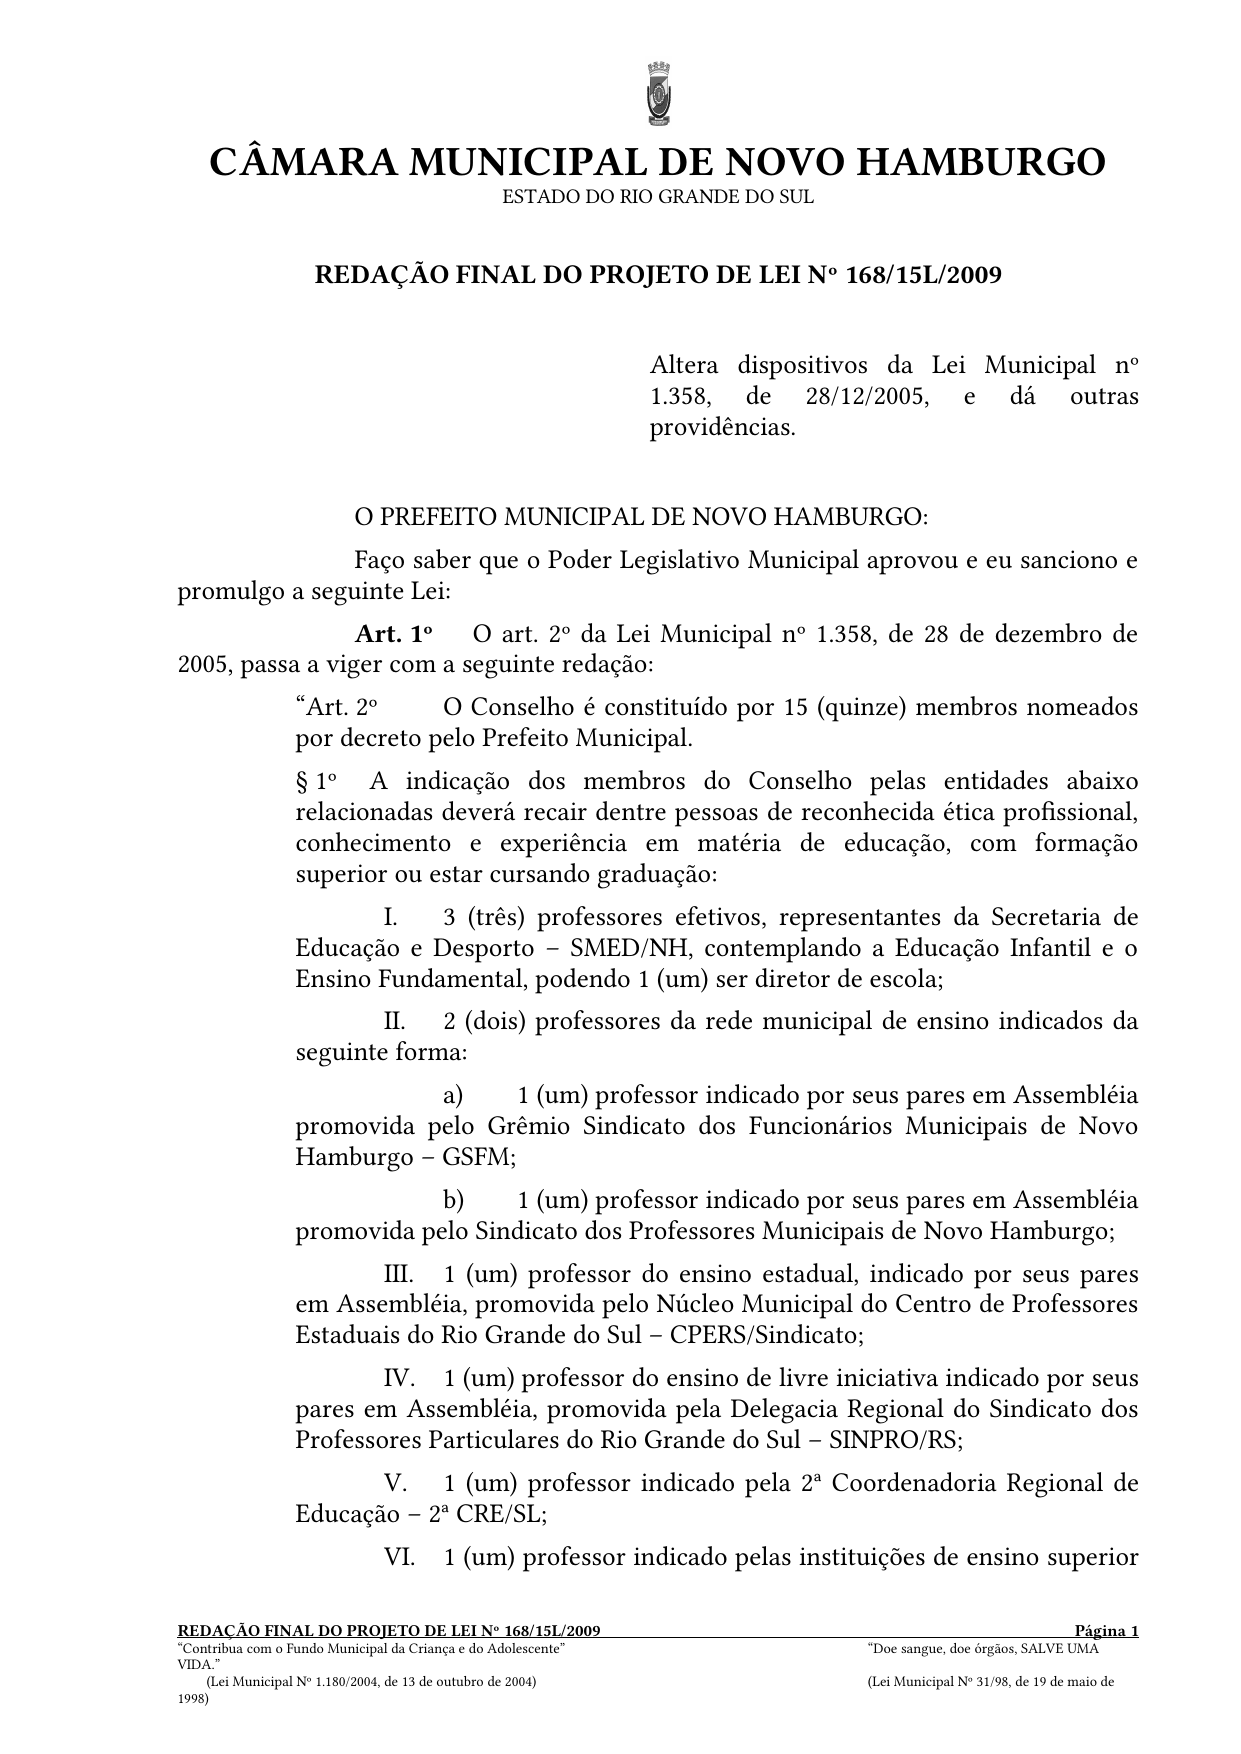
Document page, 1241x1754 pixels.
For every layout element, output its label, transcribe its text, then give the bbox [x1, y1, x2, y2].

text b) 1 (um) professor indicado por seus pares em Assembléia promovida pelo Sindicato dos Professores Municipais de Novo Hamburgo; [295, 1184, 1140, 1246]
text Faço saber que o Poder Legislativo Municipal aprovou e eu sanciono e promulgo a seguinte Lei: [177, 544, 1140, 606]
text III. 1 (um) professor do ensino estadual, indicado por seus pares em Assembléia, promovida pelo Núcleo Municipal do Centro de Professores Estaduais do Rio Grande do Sul – CPERS/Sindicato; [295, 1258, 1140, 1351]
text Art. 1º O art. 2º da Lei Municipal nº 1.358, de 28 de dezembro de 2005, passa a viger com a seguinte redação: [177, 618, 1140, 679]
text a) 1 (um) professor indicado por seus pares em Assembléia promovida pelo Grêmio Sindicato dos Funcionários Municipais de Novo Hamburgo – GSFM; [295, 1079, 1140, 1172]
text IV. 1 (um) professor do ensino de livre iniciativa indicado por seus pares em Assembléia, promovida pela Delegacia Regional do Sindicato dos Professores Particulares do Rio Grande do Sul – SINPRO/RS; [295, 1362, 1140, 1455]
text O PREFEITO MUNICIPAL DE NOVO HAMBURGO: [177, 501, 1140, 532]
text § 1º A indicação dos membros do Conselho pelas entidades abaixo relacionadas deverá recair dentre pessoas de reconhecida ética profissional, conhecimento e experiência em matéria de educação, com formação superior ou estar cursando graduação: [295, 765, 1140, 889]
text REDAÇÃO FINAL DO PROJETO DE LEI Nº 168/15L/2009 [177, 259, 1140, 290]
text VI. 1 (um) professor indicado pelas instituições de ensino superior [295, 1541, 1140, 1572]
text II. 2 (dois) professores da rede municipal de ensino indicados da seguinte forma: [295, 1006, 1140, 1067]
text Altera dispositivos da Lei Municipal nº 1.358, de 28/12/2005, e dá outras providências. [649, 349, 1140, 442]
text V. 1 (um) professor indicado pela 2ª Coordenadoria Regional de Educação – 2ª CRE/SL; [295, 1467, 1140, 1529]
text I. 3 (três) professores efetivos, representantes da Secretaria de Educação e Desporto – SMED/NH, contemplando a Educação Infantil e o Ensino Fundamental, podendo 1 (um) ser diretor de escola; [295, 901, 1140, 994]
text “Art. 2º O Conselho é constituído por 15 (quinze) membros nomeados por decreto pelo Prefeito Municipal. [295, 691, 1140, 753]
